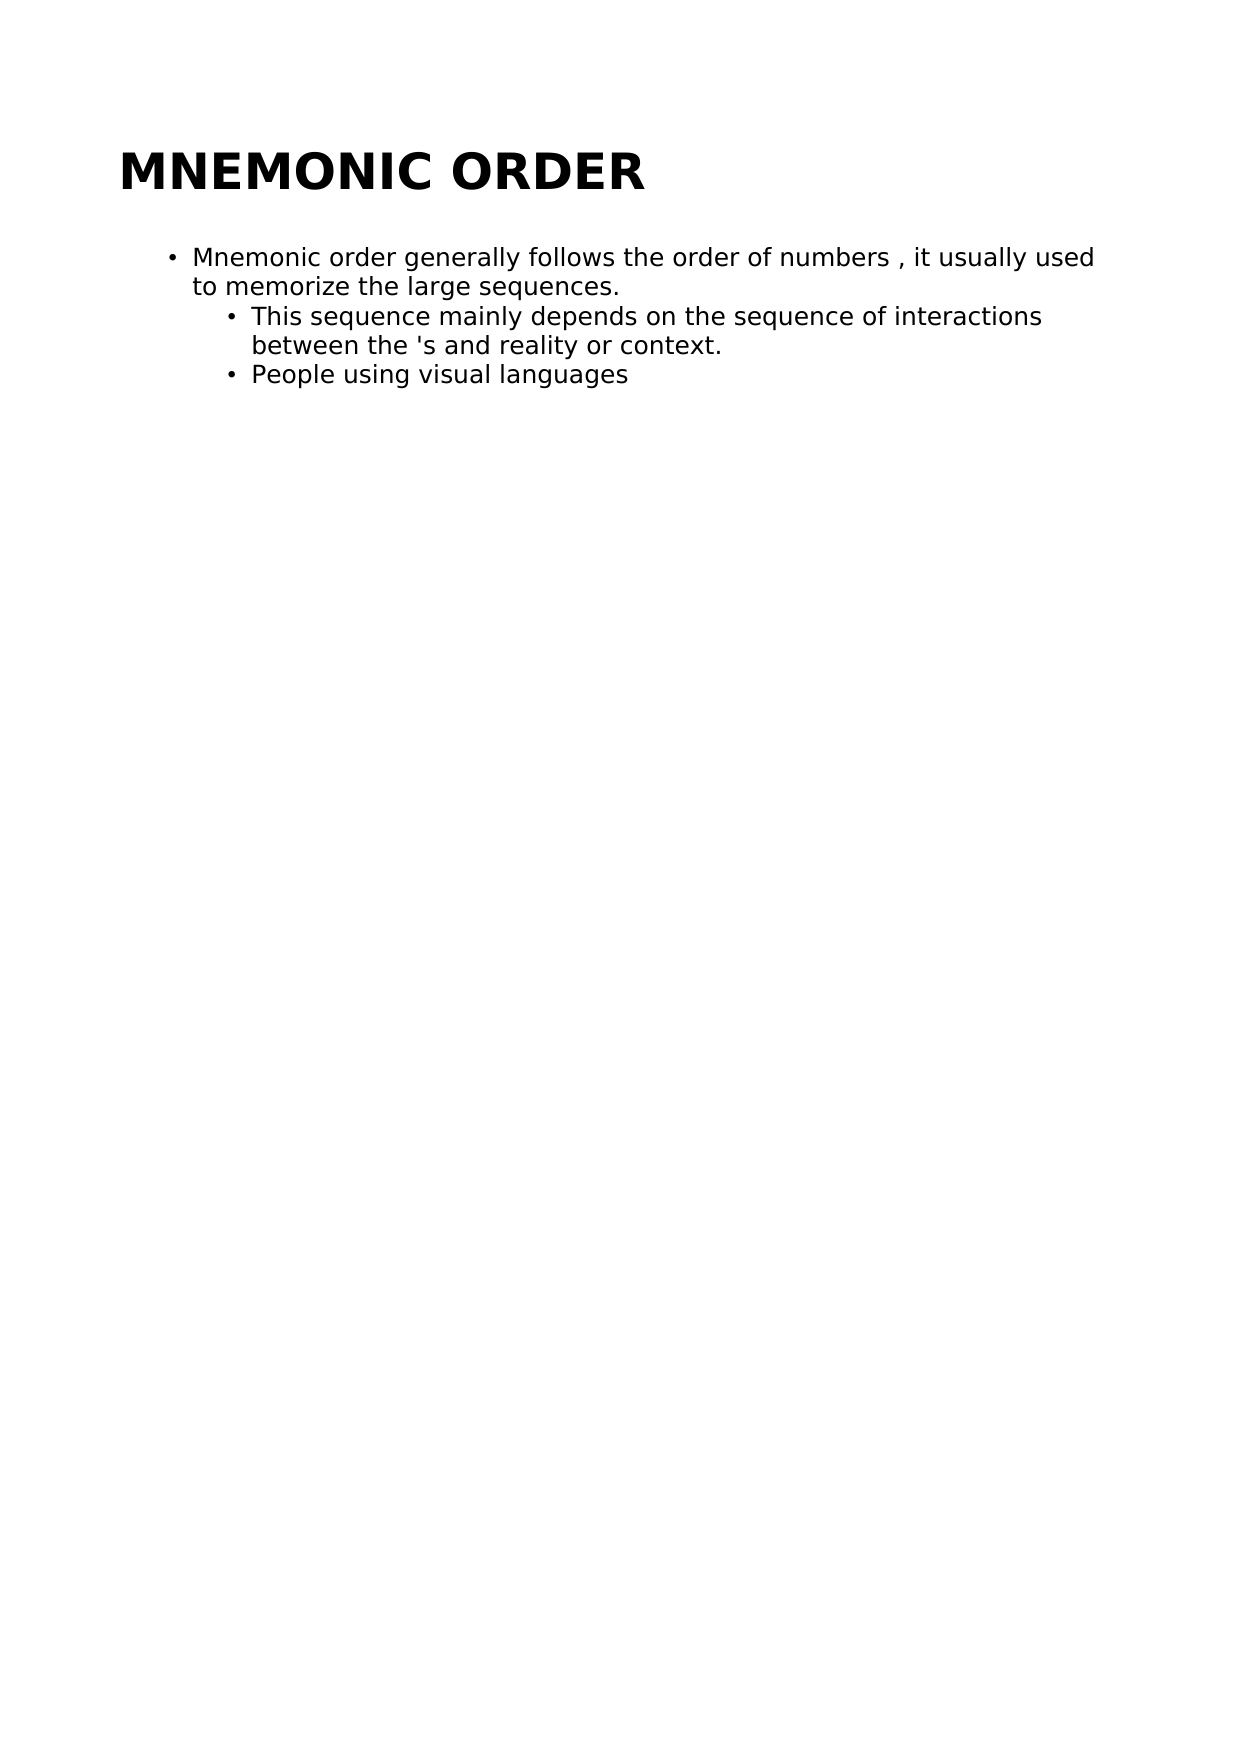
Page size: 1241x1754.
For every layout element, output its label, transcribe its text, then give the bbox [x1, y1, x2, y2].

list People using visual languages [236, 360, 1122, 389]
list This sequence mainly depends on the sequence of interactions between the 's and reality or context. [236, 302, 1122, 360]
subtitle MNEMONIC ORDER [118, 143, 1122, 201]
list Mnemonic order generally follows the order of numbers , it usually used to memorize the large sequences. [177, 243, 1122, 302]
